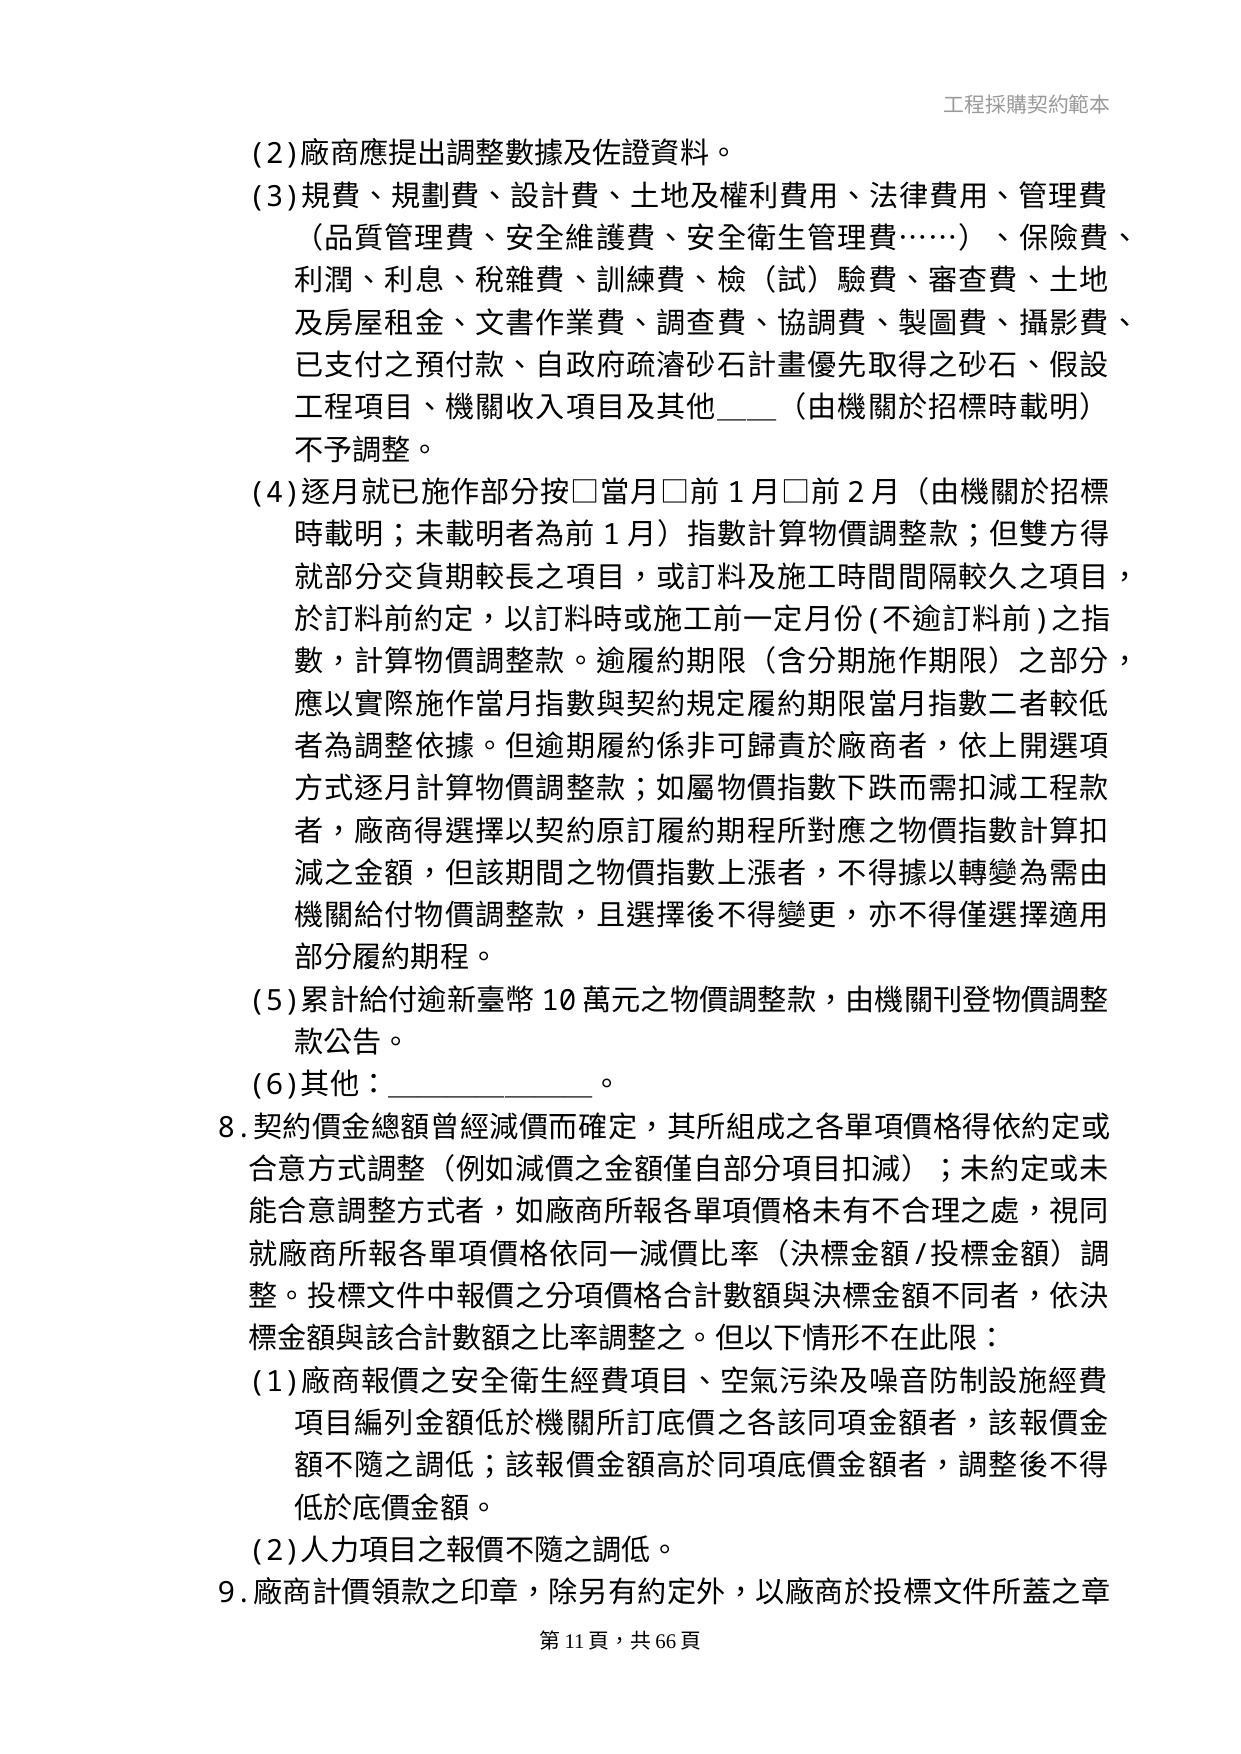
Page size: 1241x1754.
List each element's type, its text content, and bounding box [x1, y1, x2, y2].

text 9.廠商計價領款之印章，除另有約定外，以廠商於投標文件所蓋之章 [217, 1569, 1110, 1611]
text (1)廠商報價之安全衛生經費項目、空氣污染及噪音防制設施經費項目編列金額低於機關所訂底價之各該同項金額者，該報價金額不隨之調低；該報價金額高於同項底價金額者，調整後不得低於底價金額。 [248, 1357, 1110, 1527]
text (6)其他：＿＿＿＿＿＿＿。 [248, 1061, 1110, 1103]
text (5)累計給付逾新臺幣10萬元之物價調整款，由機關刊登物價調整款公告。 [248, 976, 1110, 1061]
text (3)規費、規劃費、設計費、土地及權利費用、法律費用、管理費（品質管理費、安全維護費、安全衛生管理費……）、保險費、利潤、利息、稅雜費、訓練費、檢（試）驗費、審查費、土地及房屋租金、文書作業費、調查費、協調費、製圖費、攝影費、已支付之預付款、自政府疏濬砂石計畫優先取得之砂石、假設工程項目、機關收入項目及其他＿＿（由機關於招標時載明）不予調整。 [248, 172, 1110, 468]
text (2)廠商應提出調整數據及佐證資料。 [248, 130, 1110, 172]
text 8.契約價金總額曾經減價而確定，其所組成之各單項價格得依約定或合意方式調整（例如減價之金額僅自部分項目扣減）；未約定或未能合意調整方式者，如廠商所報各單項價格未有不合理之處，視同就廠商所報各單項價格依同一減價比率（決標金額/投標金額）調整。投標文件中報價之分項價格合計數額與決標金額不同者，依決標金額與該合計數額之比率調整之。但以下情形不在此限： [217, 1103, 1110, 1357]
text (4)逐月就已施作部分按□當月□前1月□前2月（由機關於招標時載明；未載明者為前1月）指數計算物價調整款；但雙方得就部分交貨期較長之項目，或訂料及施工時間間隔較久之項目，於訂料前約定，以訂料時或施工前一定月份(不逾訂料前)之指數，計算物價調整款。逾履約期限（含分期施作期限）之部分，應以實際施作當月指數與契約規定履約期限當月指數二者較低者為調整依據。但逾期履約係非可歸責於廠商者，依上開選項方式逐月計算物價調整款；如屬物價指數下跌而需扣減工程款者，廠商得選擇以契約原訂履約期程所對應之物價指數計算扣減之金額，但該期間之物價指數上漲者，不得據以轉變為需由機關給付物價調整款，且選擇後不得變更，亦不得僅選擇適用部分履約期程。 [248, 468, 1110, 976]
text (2)人力項目之報價不隨之調低。 [248, 1527, 1110, 1569]
